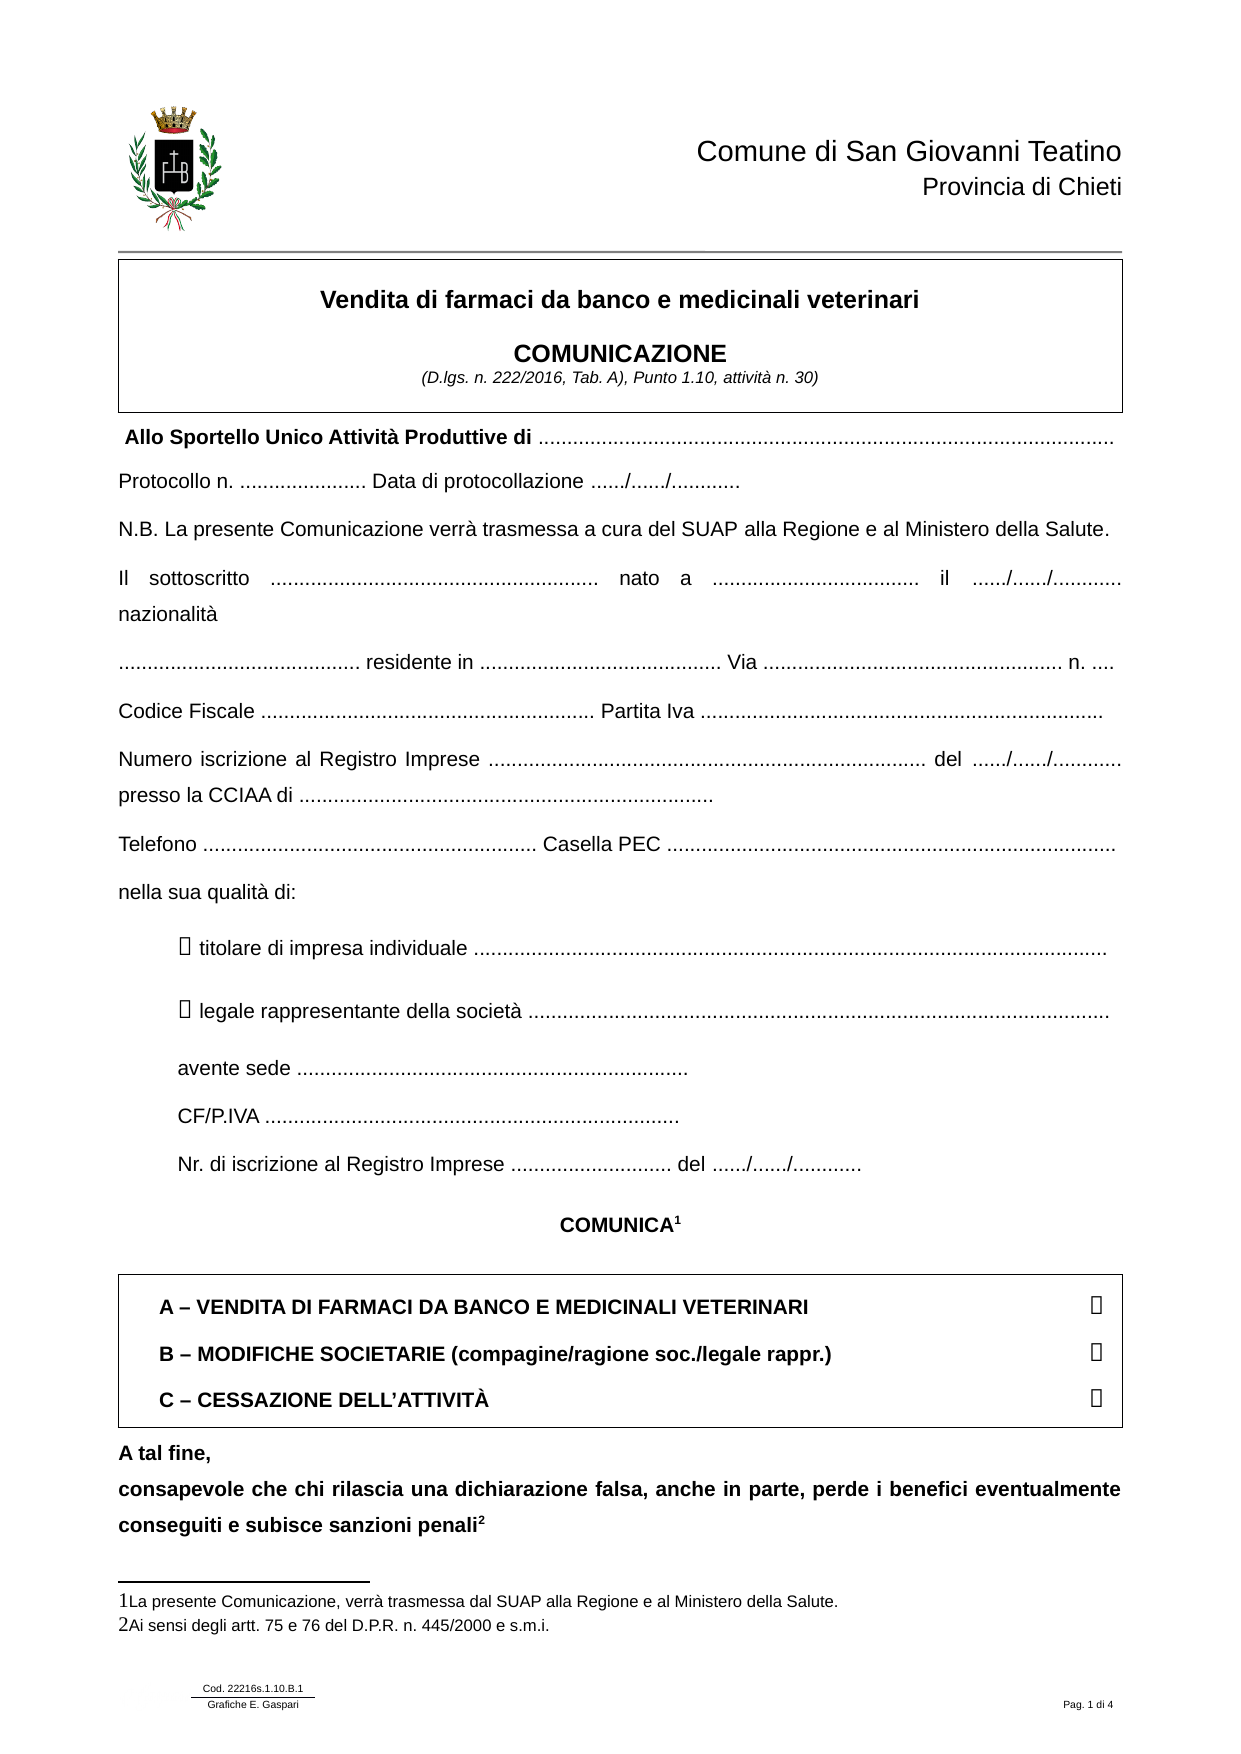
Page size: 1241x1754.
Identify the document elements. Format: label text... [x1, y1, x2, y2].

table_header Vendita di farmaci da banco e medicinali veterinari COMUNICAZIONE (D.lgs. n. 222/2016, Tab. A), Punto 1.10, attività n. 30) [119, 260, 1122, 412]
text La presente Comunicazione, verrà trasmessa dal SUAP alla Regione e al Ministero della Salute. [118, 1588, 1122, 1612]
table_header A – VENDITA DI FARMACI DA BANCO E MEDICINALI VETERINARI  B – MODIFICHE SOCIETARIE (compagine/ragione soc./legale rappr.)  C – CESSAZIONE DELL’ATTIVITÀ  [119, 1275, 1122, 1427]
text COMUNICA [118, 1213, 1122, 1237]
text  titolare di impresa individuale .............................................................................................................. [177, 928, 1122, 962]
text nella sua qualità di: [118, 880, 1122, 904]
text  legale rappresentante della società ..................................................................................................... [177, 992, 1122, 1026]
text Codice Fiscale .......................................................... Partita Iva ...................................................................... [118, 698, 1122, 722]
text Nr. di iscrizione al Registro Imprese ............................ del ....../....../............ [177, 1152, 1122, 1176]
text Protocollo n. ...................... Data di protocollazione ....../....../............ [118, 469, 1122, 493]
text N.B. La presente Comunicazione verrà trasmessa a cura del SUAP alla Regione e al Ministero della Salute. [118, 517, 1122, 541]
text Telefono .......................................................... Casella PEC .............................................................................. [118, 831, 1122, 855]
text Provincia di Chieti [224, 172, 1122, 201]
text CF/P.IVA ........................................................................ [177, 1104, 1122, 1128]
text Il sottoscritto ......................................................... nato a .................................... il ....../....../............ nazionalità [118, 566, 1122, 626]
text .......................................... residente in .......................................... Via .................................................... n. .... [118, 650, 1122, 674]
text consapevole che chi rilascia una dichiarazione falsa, anche in parte, perde i benefici eventualmente conseguiti e subisce sanzioni penali [118, 1477, 1122, 1537]
text Comune di San Giovanni Teatino [224, 134, 1122, 167]
text A tal fine, [118, 1441, 1122, 1465]
text Numero iscrizione al Registro Imprese ............................................................................ del ....../....../............ presso la CCIAA di ........................................................................ [118, 747, 1122, 807]
text Ai sensi degli artt. 75 e 76 del D.P.R. n. 445/2000 e s.m.i. [118, 1612, 1122, 1636]
text avente sede .................................................................... [177, 1055, 1122, 1079]
text Allo Sportello Unico Attività Produttive di .................................................................................................... [118, 425, 1122, 449]
picture [122, 103, 224, 234]
